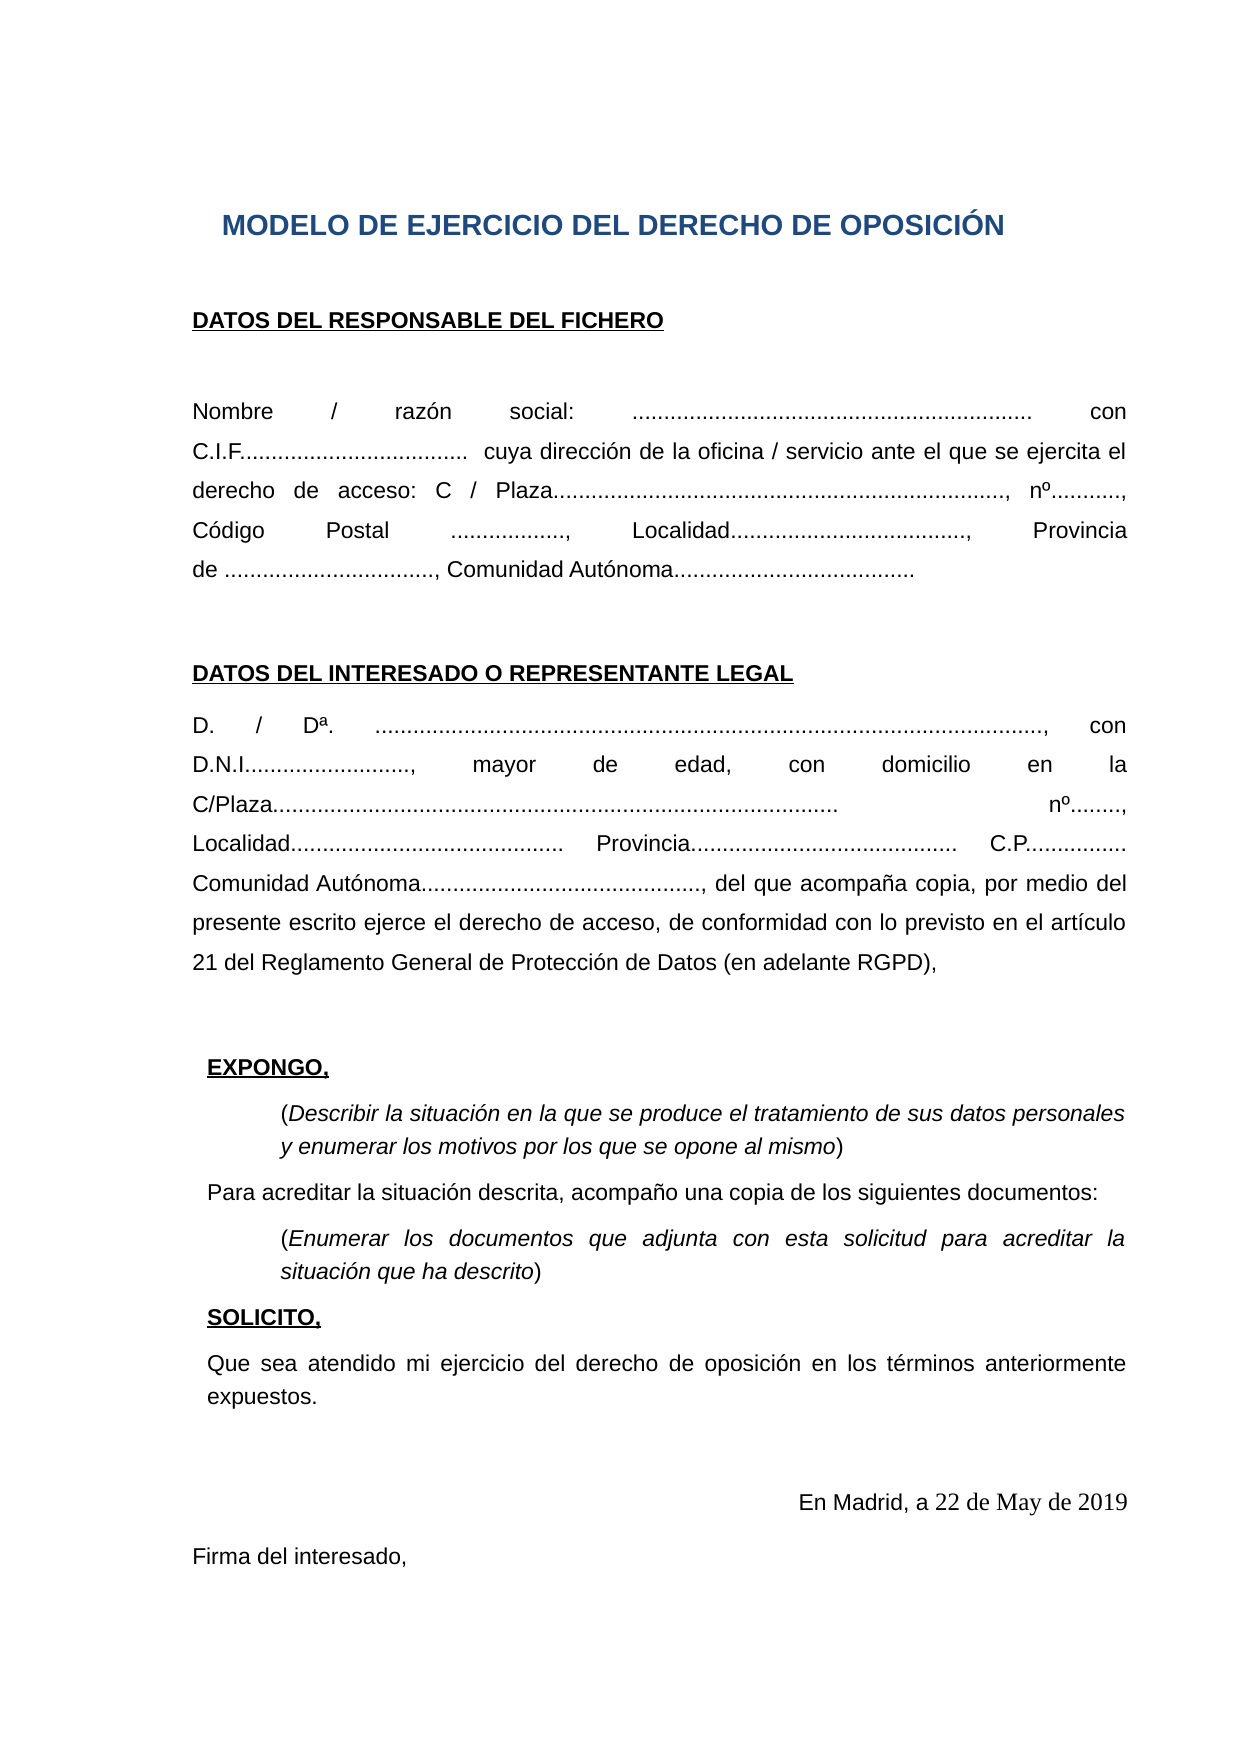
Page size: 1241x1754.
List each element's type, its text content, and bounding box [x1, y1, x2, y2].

text Nombre / razón social: ............................................................... con C.I.F.................................... cuya dirección de la oficina / servicio ante el que se ejercita el derecho de acceso: C / Plaza......................................................................., nº..........., Código Postal .................., Localidad....................................., Provincia de ................................., Comunidad Autónoma...................................... [192, 398, 1128, 582]
text (Describir la situación en la que se produce el tratamiento de sus datos personales y enumerar los motivos por los que se opone al mismo) [280, 1092, 1128, 1159]
subtitle MODELO DE EJERCICIO DEL DERECHO DE OPOSICIÓN [222, 208, 1128, 242]
text (Enumerar los documentos que adjunta con esta solicitud para acreditar la situación que ha descrito) [280, 1217, 1128, 1284]
text EXPONGO, [207, 1047, 1128, 1080]
text DATOS DEL RESPONSABLE DEL FICHERO [192, 300, 1128, 334]
text En Madrid, a 22 de May de 2019 [192, 1487, 1128, 1516]
text Para acreditar la situación descrita, acompaño una copia de los siguientes documentos: [207, 1172, 1128, 1205]
text Que sea atendido mi ejercicio del derecho de oposición en los términos anteriormente expuestos. [207, 1342, 1128, 1409]
text Firma del interesado, [192, 1543, 1128, 1569]
text D. / Dª. ........................................................................................................., con D.N.I.........................., mayor de edad, con domicilio en la C/Plaza......................................................................................... nº........, Localidad........................................... Provincia.......................................... C.P................ Comunidad Autónoma............................................, del que acompaña copia, por medio del presente escrito ejerce el derecho de acceso, de conformidad con lo previsto en el artículo 21 del Reglamento General de Protección de Datos (en adelante RGPD), [192, 712, 1128, 975]
text DATOS DEL INTERESADO O REPRESENTANTE LEGAL [192, 660, 1128, 686]
text SOLICITO, [207, 1297, 1128, 1330]
